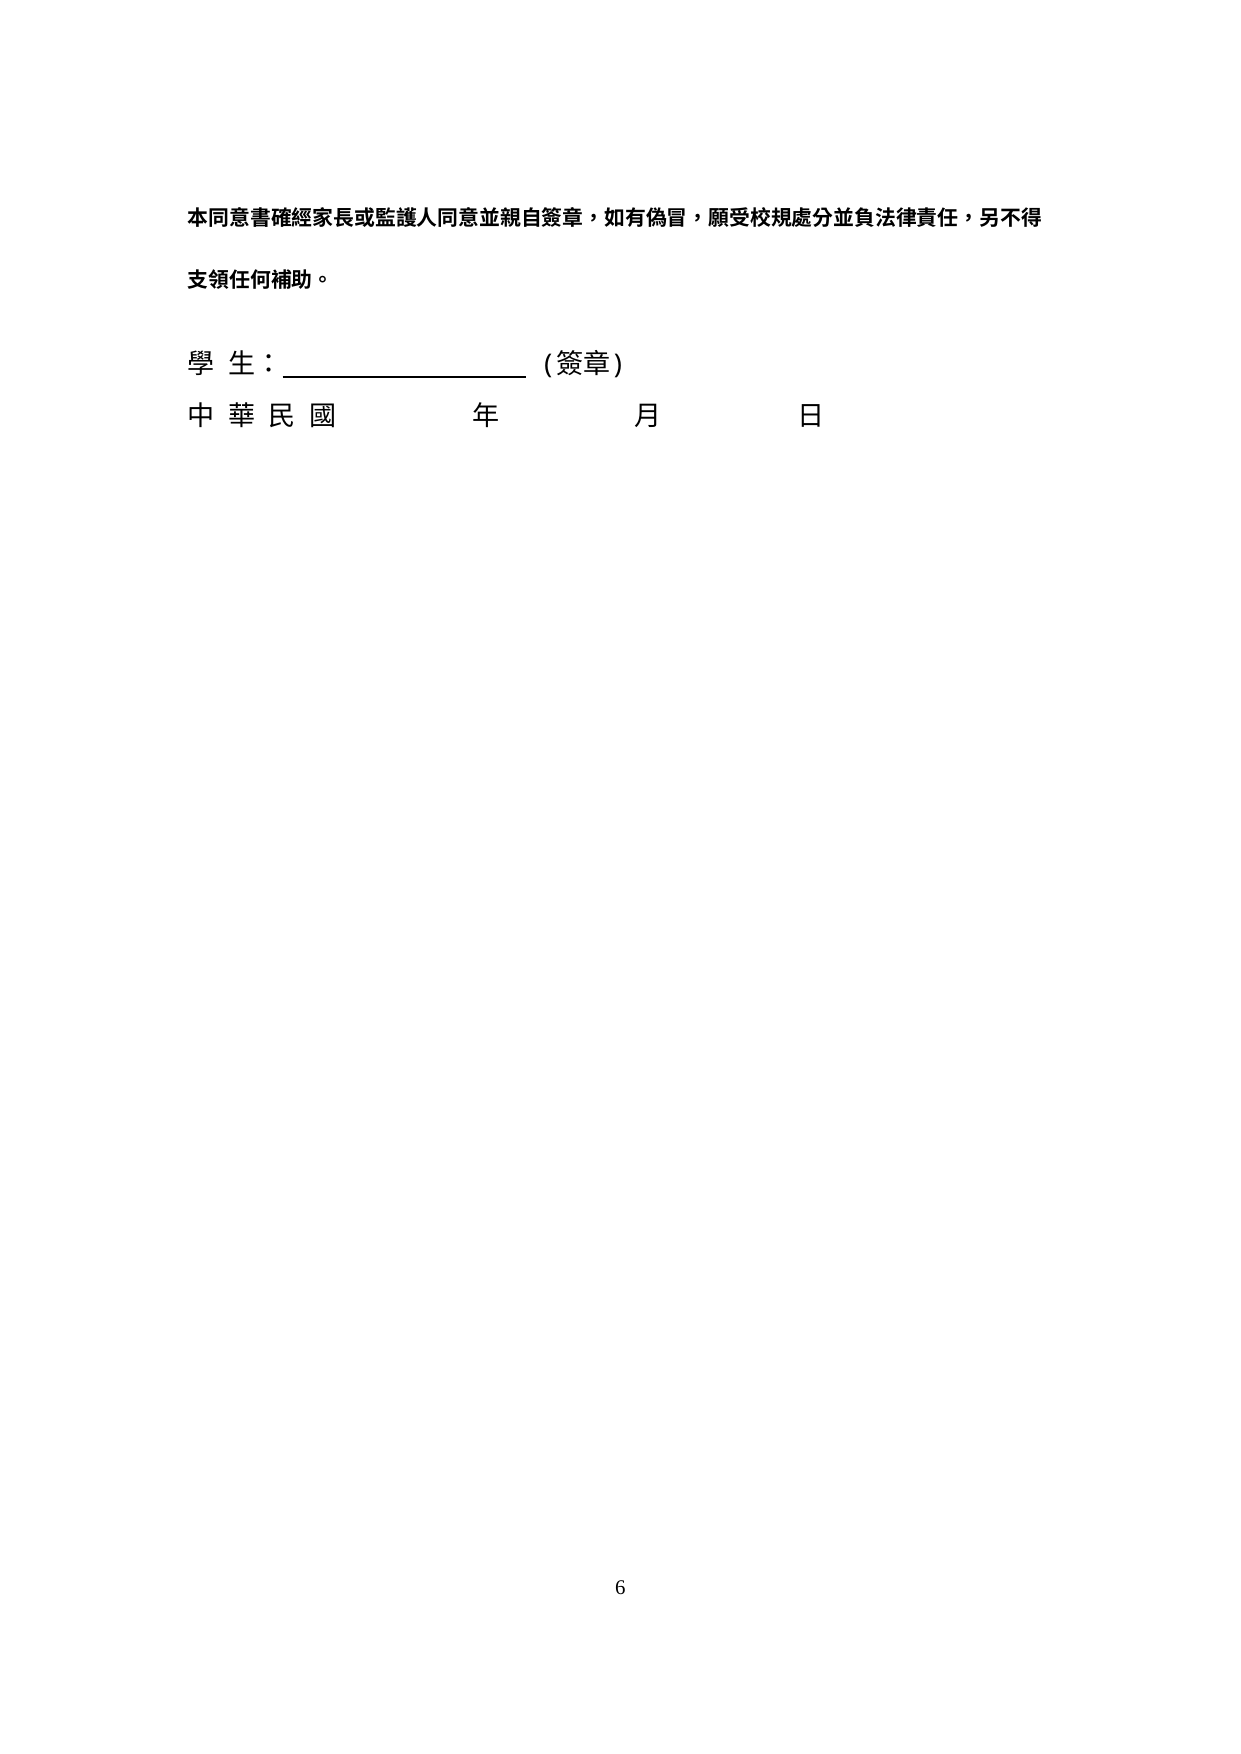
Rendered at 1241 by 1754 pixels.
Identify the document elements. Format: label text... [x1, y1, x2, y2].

text 中 華 民 國 年 月 日 [187, 393, 1053, 433]
text 本同意書確經家長或監護人同意並親自簽章，如有偽冒，願受校規處分並負法律責任，另不得支領任何補助。 [187, 175, 1053, 300]
text 學 生： (簽章) [187, 321, 1053, 383]
